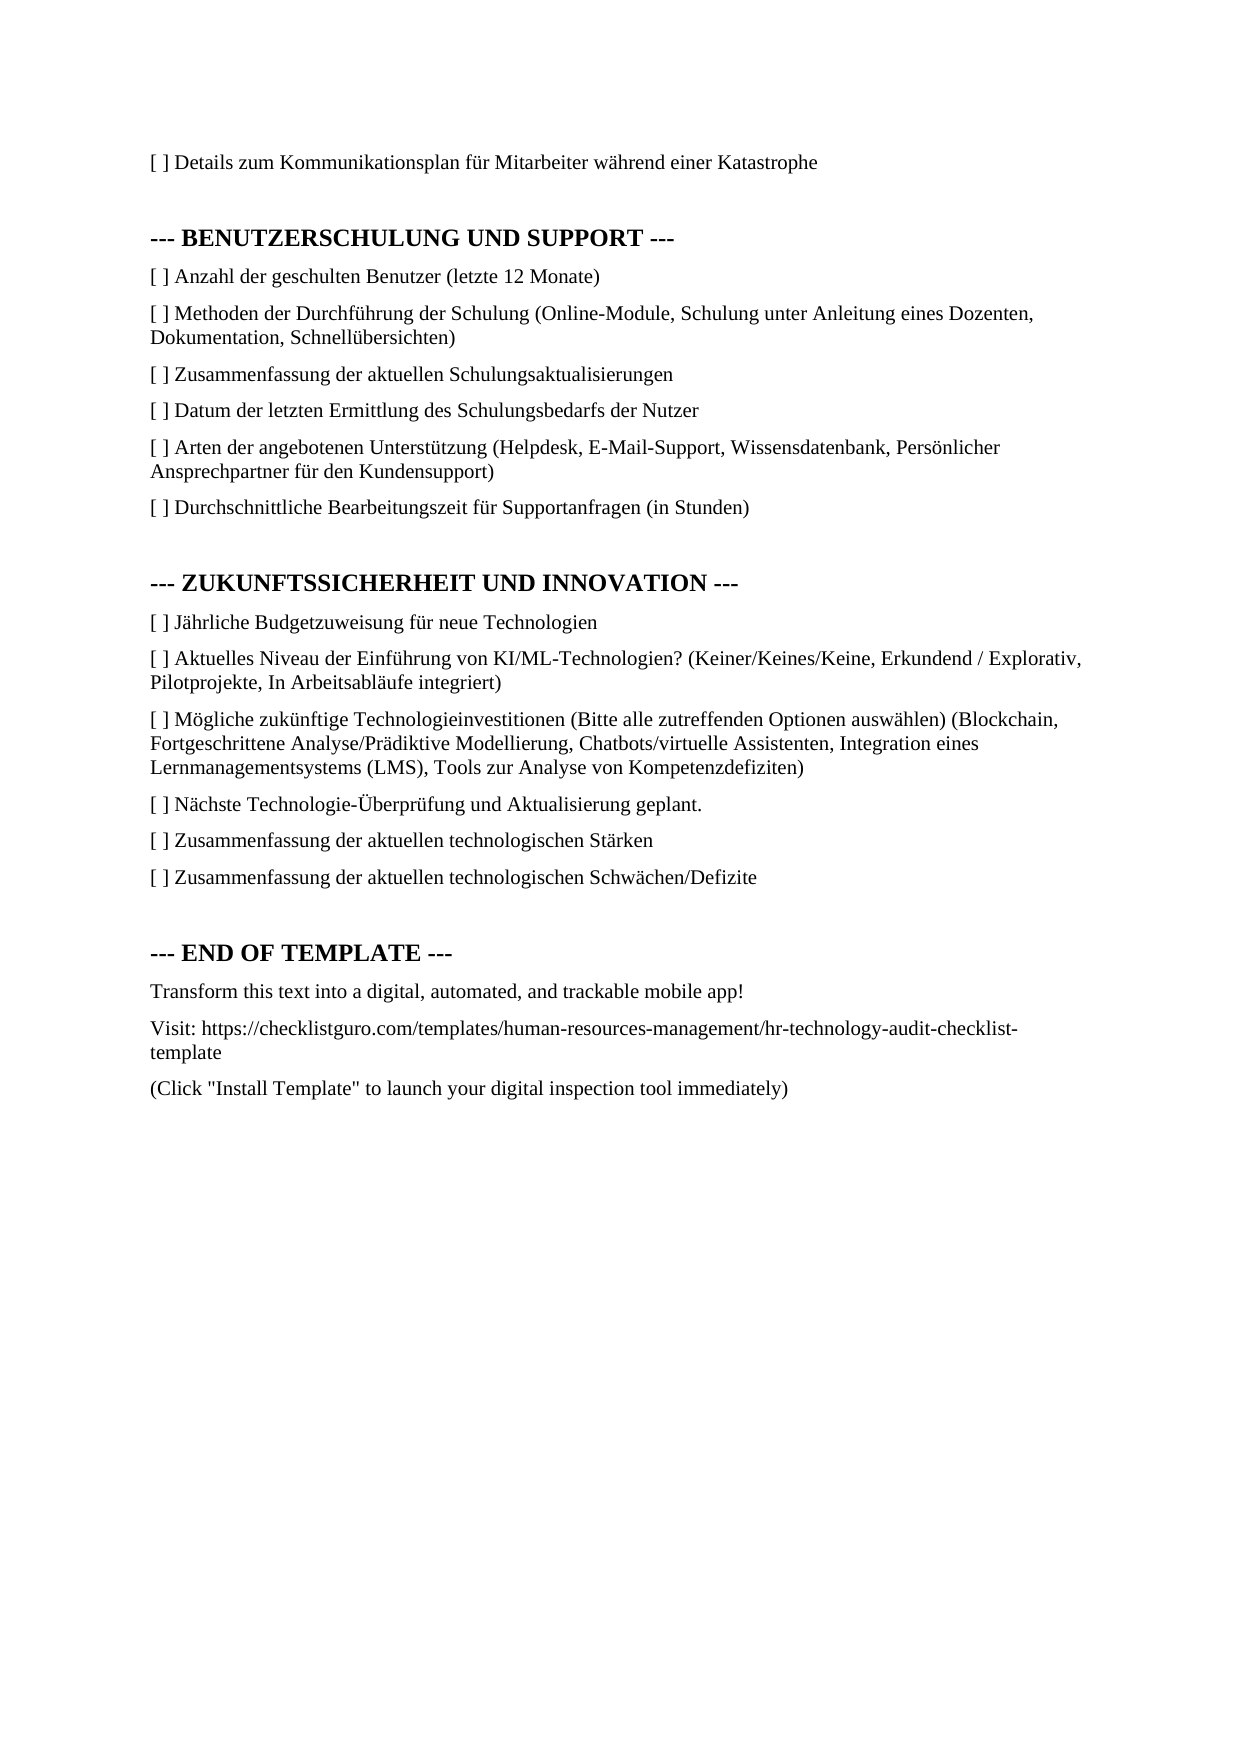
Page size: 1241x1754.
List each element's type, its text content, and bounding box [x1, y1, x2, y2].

text [ ] Durchschnittliche Bearbeitungszeit für Supportanfragen (in Stunden) [150, 495, 1090, 519]
text (Click "Install Template" to launch your digital inspection tool immediately) [150, 1076, 1090, 1100]
text [ ] Jährliche Budgetzuweisung für neue Technologien [150, 610, 1090, 634]
text [ ] Aktuelles Niveau der Einführung von KI/ML-Technologien? (Keiner/Keines/Keine, Erkundend / Explorativ, Pilotprojekte, In Arbeitsabläufe integriert) [150, 646, 1090, 694]
text [ ] Zusammenfassung der aktuellen Schulungsaktualisierungen [150, 362, 1090, 386]
text --- END OF TEMPLATE --- [150, 938, 1090, 967]
text --- BENUTZERSCHULUNG UND SUPPORT --- [150, 223, 1090, 252]
text [ ] Details zum Kommunikationsplan für Mitarbeiter während einer Katastrophe [150, 150, 1090, 174]
text [ ] Zusammenfassung der aktuellen technologischen Schwächen/Defizite [150, 865, 1090, 889]
text Transform this text into a digital, automated, and trackable mobile app! [150, 979, 1090, 1003]
text [ ] Zusammenfassung der aktuellen technologischen Stärken [150, 828, 1090, 852]
text [ ] Methoden der Durchführung der Schulung (Online-Module, Schulung unter Anleitung eines Dozenten, Dokumentation, Schnellübersichten) [150, 301, 1090, 349]
text [ ] Datum der letzten Ermittlung des Schulungsbedarfs der Nutzer [150, 398, 1090, 422]
text [ ] Arten der angebotenen Unterstützung (Helpdesk, E-Mail-Support, Wissensdatenbank, Persönlicher Ansprechpartner für den Kundensupport) [150, 435, 1090, 483]
text --- ZUKUNFTSSICHERHEIT UND INNOVATION --- [150, 568, 1090, 597]
text [ ] Mögliche zukünftige Technologieinvestitionen (Bitte alle zutreffenden Optionen auswählen) (Blockchain, Fortgeschrittene Analyse/Prädiktive Modellierung, Chatbots/virtuelle Assistenten, Integration eines Lernmanagementsystems (LMS), Tools zur Analyse von Kompetenzdefiziten) [150, 707, 1090, 779]
text Visit: https://checklistguro.com/templates/human-resources-management/hr-technology-audit-checklist-template [150, 1016, 1090, 1064]
text [ ] Nächste Technologie-Überprüfung und Aktualisierung geplant. [150, 792, 1090, 816]
text [ ] Anzahl der geschulten Benutzer (letzte 12 Monate) [150, 264, 1090, 288]
